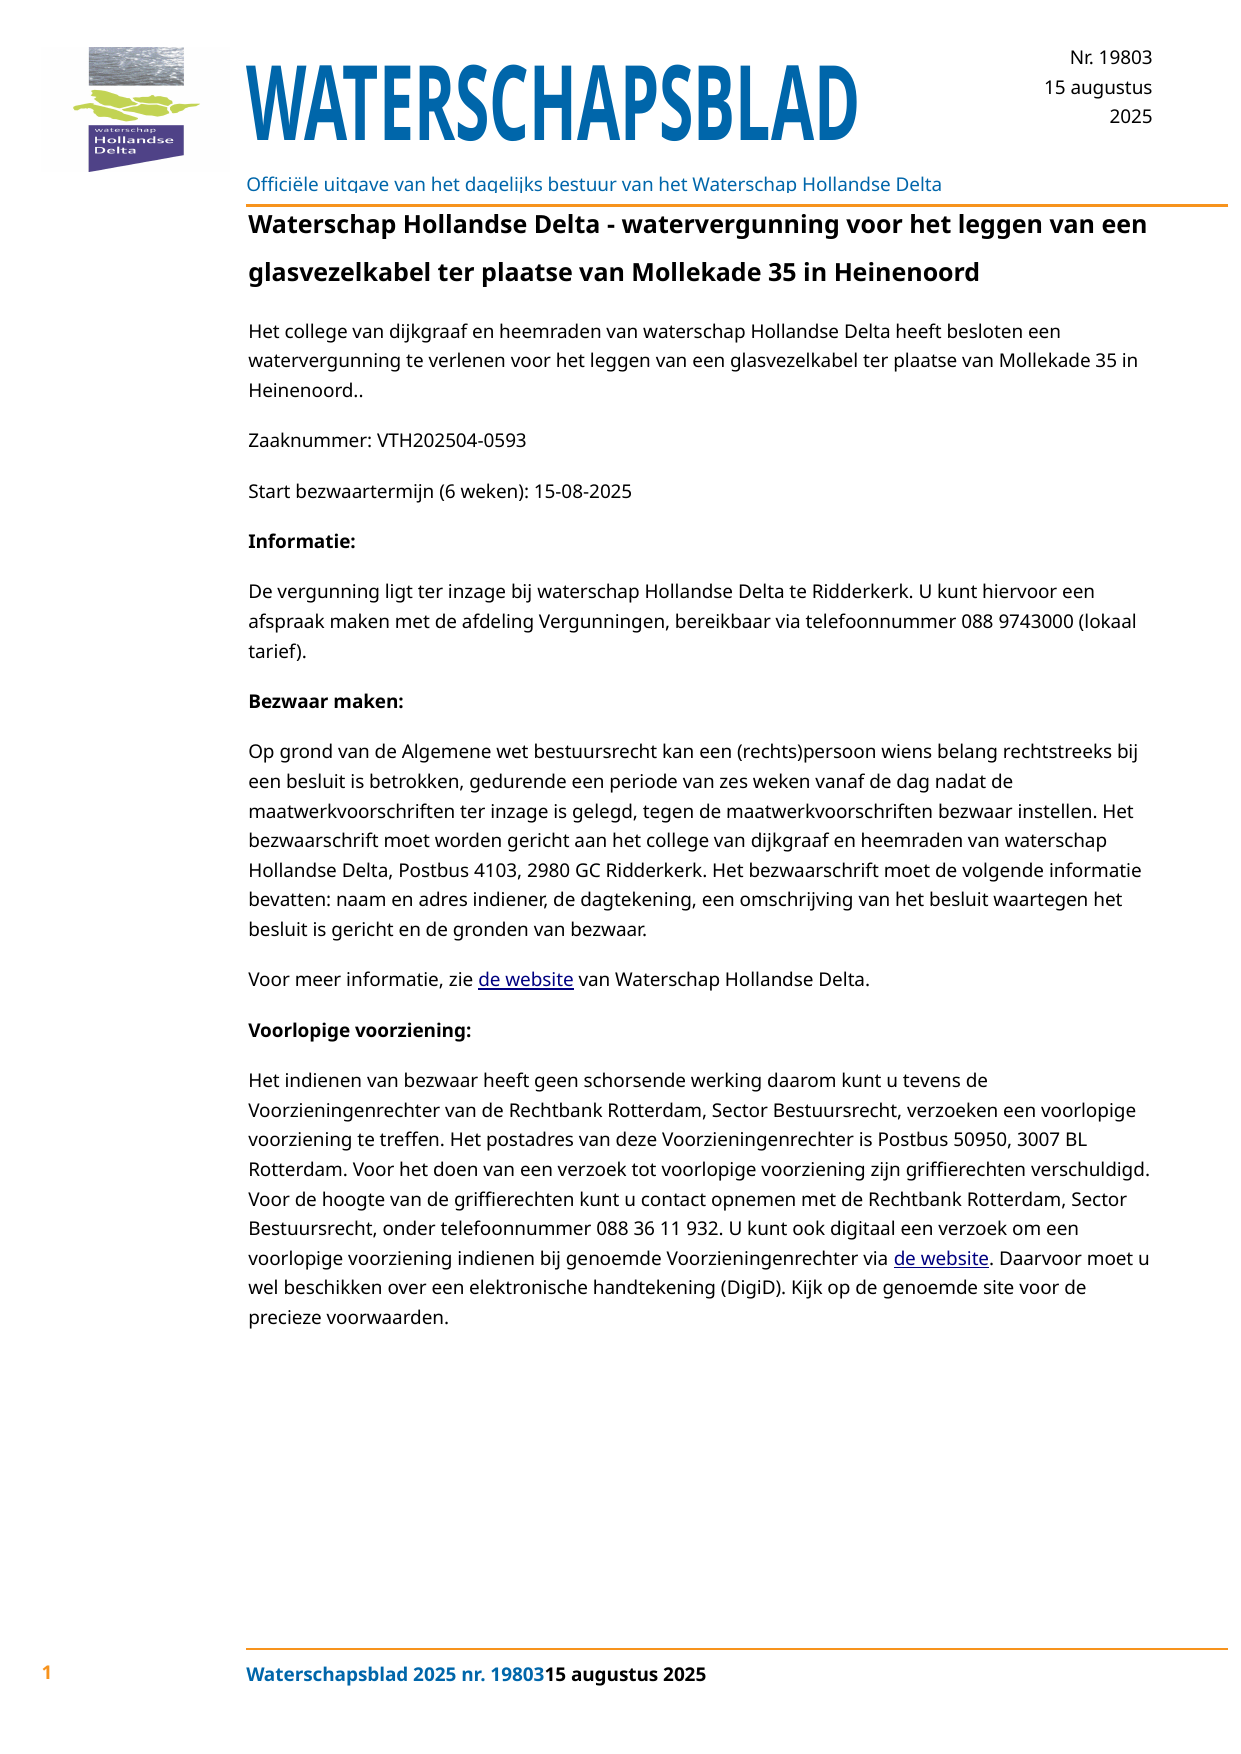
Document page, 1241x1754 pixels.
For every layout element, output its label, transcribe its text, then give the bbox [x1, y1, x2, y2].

text Op grond van de Algemene wet bestuursrecht kan een (rechts)persoon wiens belang rechtstreeks bij een besluit is betrokken, gedurende een periode van zes weken vanaf de dag nadat de maatwerkvoorschriften ter inzage is gelegd, tegen de maatwerkvoorschriften bezwaar instellen. Het bezwaarschrift moet worden gericht aan het college van dijkgraaf en heemraden van waterschap Hollandse Delta, Postbus 4103, 2980 GC Ridderkerk. Het bezwaarschrift moet de volgende informatie bevatten: naam en adres indiener, de dagtekening, een omschrijving van het besluit waartegen het besluit is gericht en de gronden van bezwaar. [248, 739, 1152, 942]
text Voor meer informatie, zie de website van Waterschap Hollandse Delta. [248, 967, 1152, 992]
text Start bezwaartermijn (6 weken): 15-08-2025 [248, 478, 1152, 504]
picture [41, 47, 231, 172]
text Het college van dijkgraaf en heemraden van waterschap Hollandse Delta heeft besloten een watervergunning te verlenen voor het leggen van een glasvezelkabel ter plaatse van Mollekade 35 in Heinenoord.. [248, 318, 1152, 403]
text Voorlopige voorziening: [248, 1017, 1152, 1043]
text Het indienen van bezwaar heeft geen schorsende werking daarom kunt u tevens de Voorzieningenrechter van de Rechtbank Rotterdam, Sector Bestuursrecht, verzoeken een voorlopige voorziening te treffen. Het postadres van deze Voorzieningenrechter is Postbus 50950, 3007 BL Rotterdam. Voor het doen van een verzoek tot voorlopige voorziening zijn griffierechten verschuldigd. Voor de hoogte van de griffierechten kunt u contact opnemen met de Rechtbank Rotterdam, Sector Bestuursrecht, onder telefoonnummer 088 36 11 932. U kunt ook digitaal een verzoek om een voorlopige voorziening indienen bij genoemde Voorzieningenrechter via de website. Daarvoor moet u wel beschikken over een elektronische handtekening (DigiD). Kijk op de genoemde site voor de precieze voorwaarden. [248, 1067, 1152, 1330]
text Informatie: [248, 528, 1152, 554]
text Waterschap Hollandse Delta - watervergunning voor het leggen van een glasvezelkabel ter plaatse van Mollekade 35 in Heinenoord [248, 207, 1152, 288]
text Zaaknummer: VTH202504-0593 [248, 427, 1152, 453]
text Bezwaar maken: [248, 688, 1152, 714]
text De vergunning ligt ter inzage bij waterschap Hollandse Delta te Ridderkerk. U kunt hiervoor een afspraak maken met de afdeling Vergunningen, bereikbaar via telefoonnummer 088 9743000 (lokaal tarief). [248, 579, 1152, 664]
